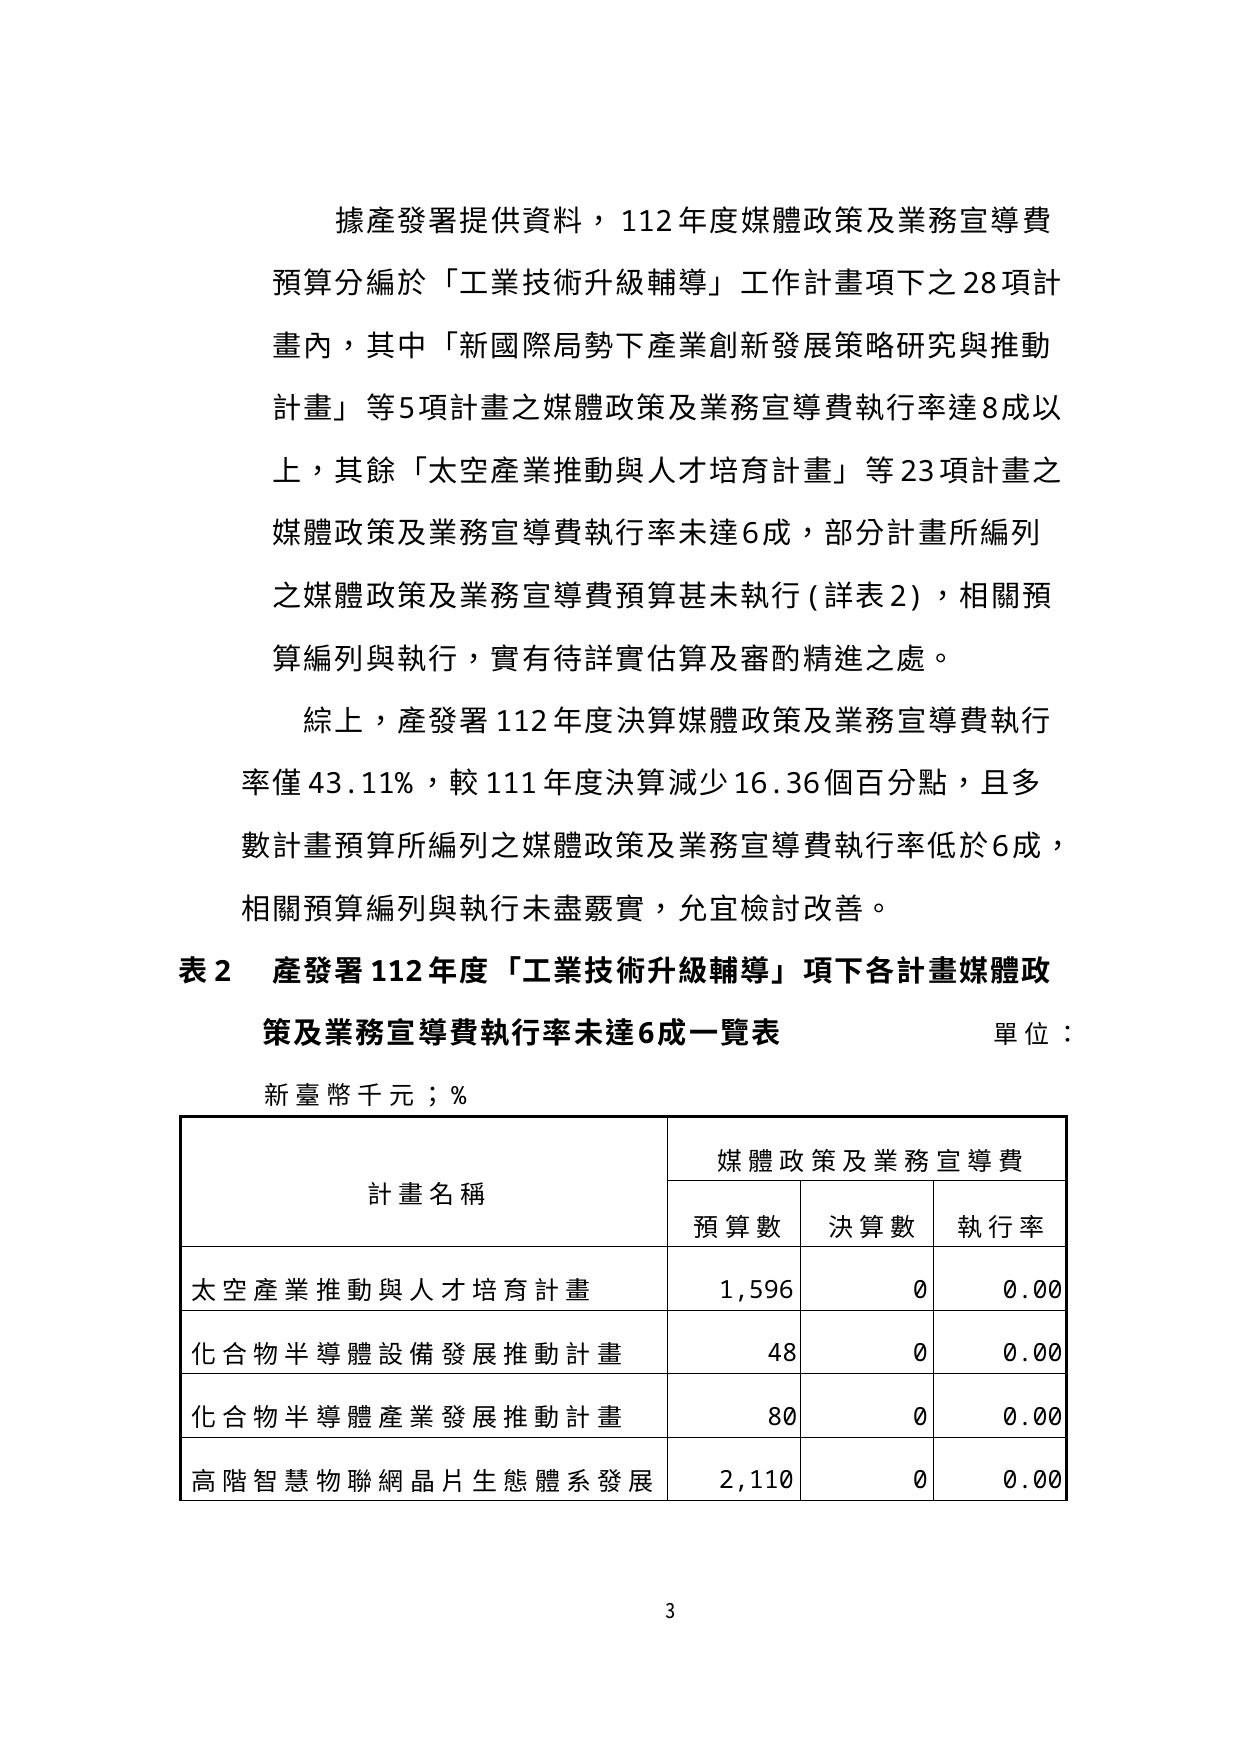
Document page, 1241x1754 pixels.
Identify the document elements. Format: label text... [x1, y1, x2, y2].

table_cell 0.00 [934, 1311, 1065, 1373]
table_cell 48 [668, 1311, 800, 1373]
table_cell 2,110 [668, 1438, 800, 1500]
table_cell 高階智慧物聯網晶片生態體系發展 [182, 1438, 667, 1500]
table_cell 決算數 [801, 1181, 933, 1246]
table_cell 0.00 [934, 1374, 1065, 1437]
table_cell 80 [668, 1374, 800, 1437]
table_cell 化合物半導體設備發展推動計畫 [182, 1311, 667, 1373]
table_cell 執行率 [934, 1181, 1065, 1246]
table_cell 化合物半導體產業發展推動計畫 [182, 1374, 667, 1437]
table_header 媒體政策及業務宣導費 [668, 1118, 1065, 1180]
table_cell 太空產業推動與人才培育計畫 [182, 1247, 667, 1309]
table_cell 0 [801, 1311, 933, 1373]
text 表2 產發署112年度「工業技術升級輔導」項下各計畫媒體政策及業務宣導費執行率未達6成一覽表 單位：新臺幣千元；% [177, 927, 1063, 1115]
text 綜上，產發署112年度決算媒體政策及業務宣導費執行率僅43.11%，較111年度決算減少16.36個百分點，且多數計畫預算所編列之媒體政策及業務宣導費執行率低於6成，相關預算編列與執行未盡覈實，允宜檢討改善。 [236, 677, 1063, 927]
table_cell 0.00 [934, 1247, 1065, 1309]
table_cell 0.00 [934, 1438, 1065, 1500]
table_cell 1,596 [668, 1247, 800, 1309]
table_cell 0 [801, 1374, 933, 1437]
table_cell 預算數 [668, 1181, 800, 1246]
table_cell 0 [801, 1247, 933, 1309]
text 據產發署提供資料，112年度媒體政策及業務宣導費預算分編於「工業技術升級輔導」工作計畫項下之28項計畫內，其中「新國際局勢下產業創新發展策略研究與推動計畫」等5項計畫之媒體政策及業務宣導費執行率達8成以上，其餘「太空產業推動與人才培育計畫」等23項計畫之媒體政策及業務宣導費執行率未達6成，部分計畫所編列之媒體政策及業務宣導費預算甚未執行(詳表2)，相關預算編列與執行，實有待詳實估算及審酌精進之處。 [266, 177, 1063, 677]
table_header 計畫名稱 [182, 1118, 667, 1246]
table_cell 0 [801, 1438, 933, 1500]
